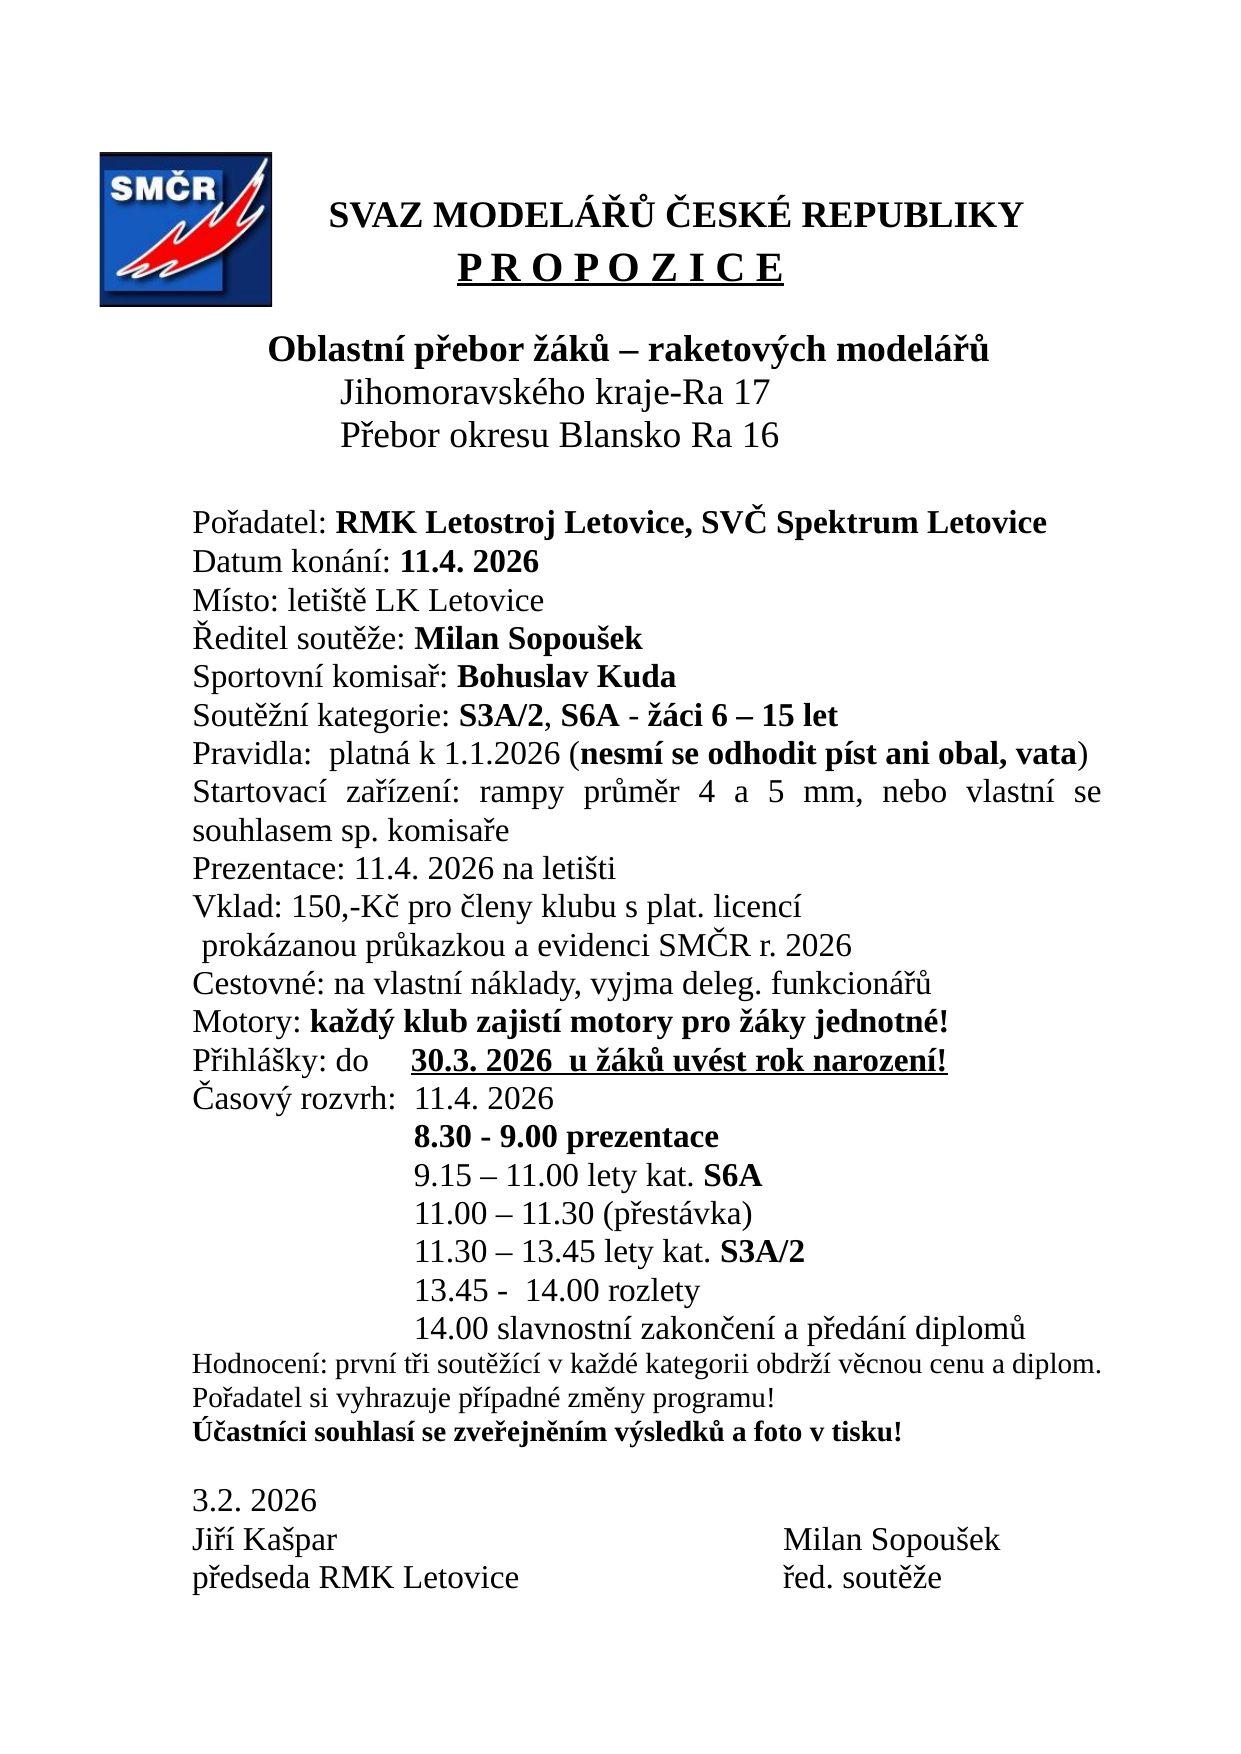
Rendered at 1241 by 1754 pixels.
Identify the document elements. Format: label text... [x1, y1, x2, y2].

text Místo: letiště LK Letovice [118, 580, 1122, 618]
text P R O P O Z I C E [273, 242, 1122, 290]
text Účastníci souhlasí se zveřejněním výsledků a foto v tisku! [118, 1414, 1122, 1447]
text Jiří Kašpar Milan Sopoušek [118, 1519, 1122, 1557]
text 13.45 - 14.00 rozlety [118, 1270, 1122, 1308]
text Cestovné: na vlastní náklady, vyjma deleg. funkcionářů [118, 963, 1122, 1002]
text Prezentace: 11.4. 2026 na letišti [118, 848, 1122, 887]
text Přebor okresu Blansko Ra 16 [118, 412, 1122, 455]
text Soutěžní kategorie: S3A/2, S6A - žáci 6 – 15 let [118, 695, 1122, 733]
text Pořadatel si vyhrazuje případné změny programu! [118, 1380, 1122, 1414]
text 9.15 – 11.00 lety kat. S6A [118, 1155, 1122, 1193]
text Jihomoravského kraje-Ra 17 [118, 369, 1122, 412]
text Sportovní komisař: Bohuslav Kuda [118, 657, 1122, 695]
text Časový rozvrh: 11.4. 2026 [118, 1078, 1122, 1117]
text Pravidla: platná k 1.1.2026 (nesmí se odhodit píst ani obal, vata) [118, 733, 1122, 772]
text Přihlášky: do 30.3. 2026 u žáků uvést rok narození! [118, 1040, 1122, 1078]
text prokázanou průkazkou a evidenci SMČR r. 2026 [118, 925, 1122, 963]
text 3.2. 2026 [118, 1481, 1122, 1519]
text Startovací zařízení: rampy průměr 4 a 5 mm, nebo vlastní se souhlasem sp. komisaře [118, 772, 1122, 848]
text 11.00 – 11.30 (přestávka) [118, 1193, 1122, 1232]
text Hodnocení: první tři soutěžící v každé kategorii obdrží věcnou cenu a diplom. [192, 1347, 1122, 1380]
text Datum konání: 11.4. 2026 [118, 542, 1122, 580]
text SVAZ MODELÁŘŮ ČESKÉ REPUBLIKY [273, 192, 1122, 236]
text 14.00 slavnostní zakončení a předání diplomů [413, 1308, 1122, 1347]
text 8.30 - 9.00 prezentace [118, 1117, 1122, 1155]
text Pořadatel: RMK Letostroj Letovice, SVČ Spektrum Letovice [118, 498, 1122, 542]
text 11.30 – 13.45 lety kat. S3A/2 [118, 1232, 1122, 1270]
text Ředitel soutěže: Milan Sopoušek [118, 618, 1122, 657]
text Motory: každý klub zajistí motory pro žáky jednotné! [118, 1002, 1122, 1040]
text Vklad: 150,-Kč pro členy klubu s plat. licencí [118, 887, 1122, 925]
text předseda RMK Letovice řed. soutěže [118, 1557, 1122, 1596]
picture [99, 152, 273, 307]
text Oblastní přebor žáků – raketových modelářů [118, 326, 1122, 369]
